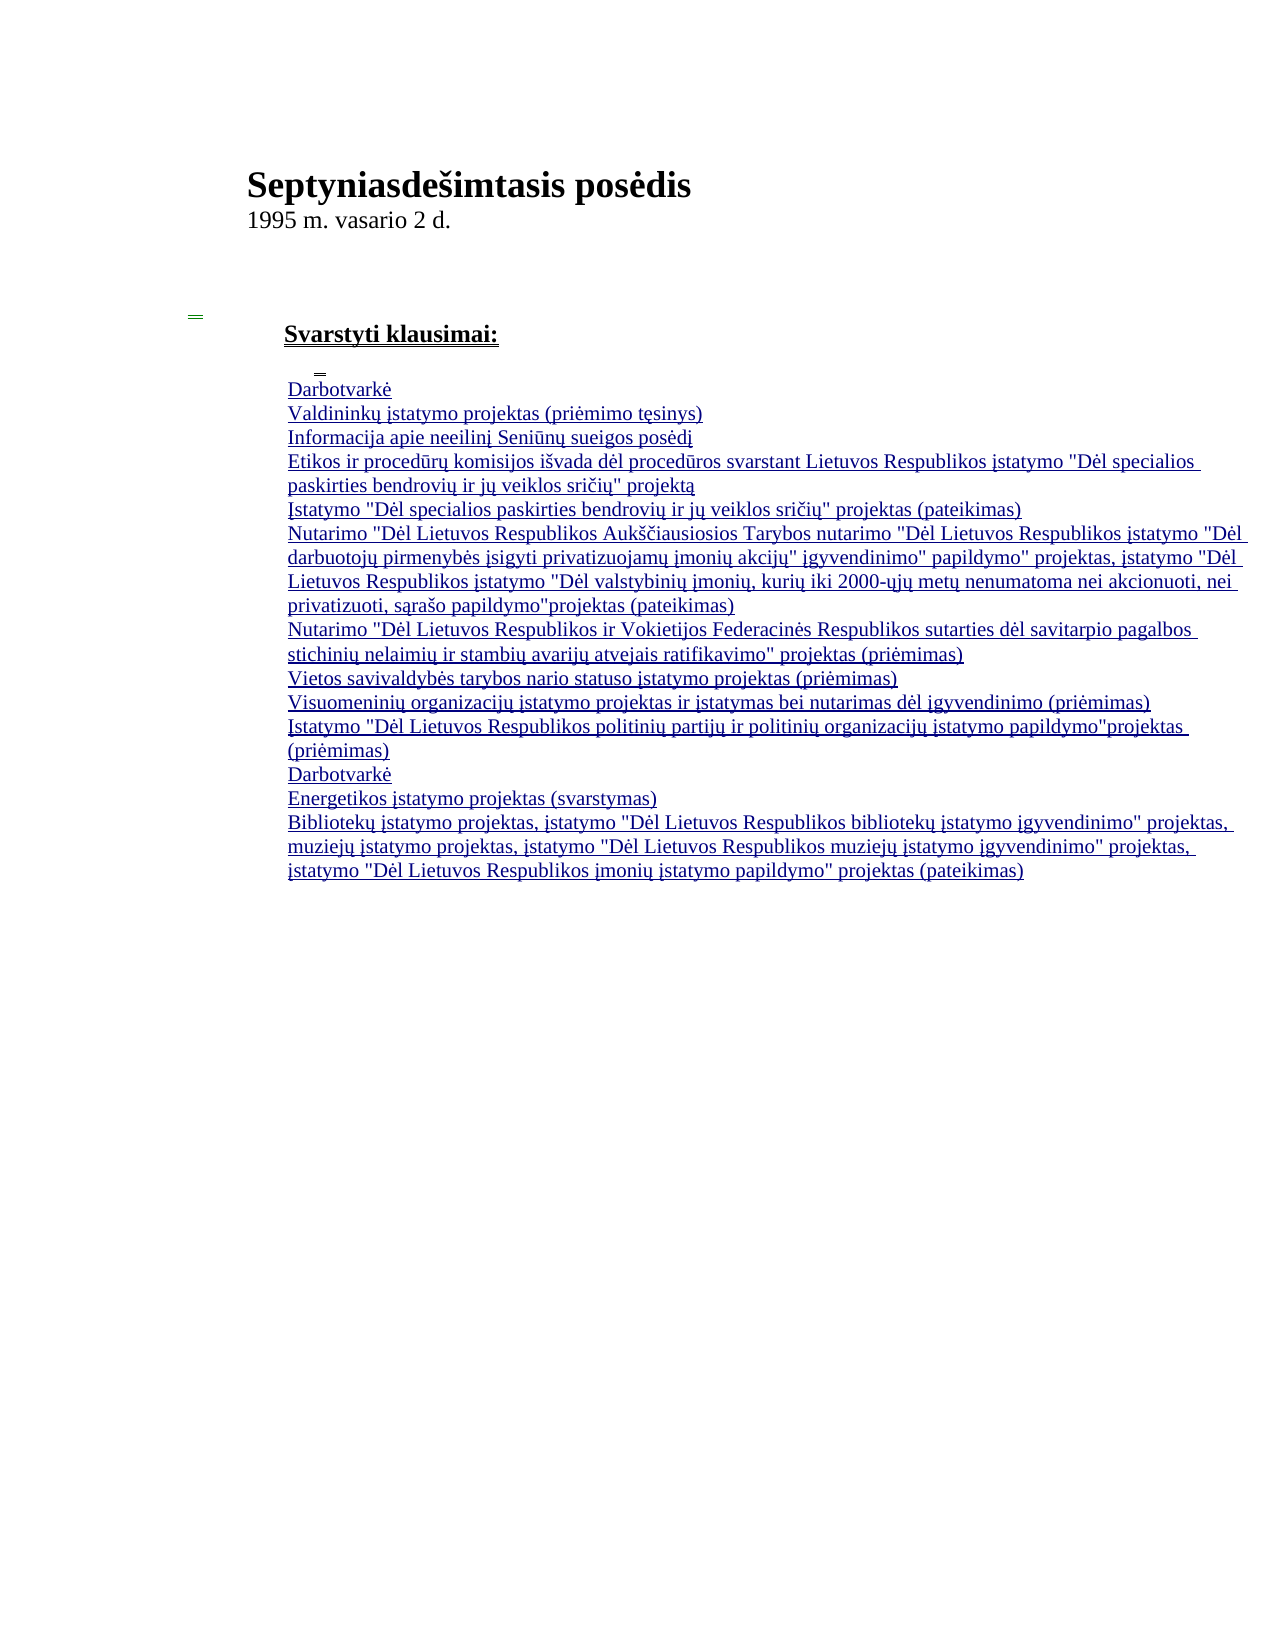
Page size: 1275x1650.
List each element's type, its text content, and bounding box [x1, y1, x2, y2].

table_cell [188, 377, 273, 401]
table_cell Įstatymo "Dėl specialios paskirties bendrovių ir jų veiklos sričių" projektas (pateikimas) [273, 497, 1262, 521]
table_cell Visuomeninių organizacijų įstatymo projektas ir įstatymas bei nutarimas dėl įgyvendinimo (priėmimas) [273, 690, 1262, 714]
table_header Svarstyti klausimai: [273, 319, 1262, 377]
table_cell [188, 618, 273, 666]
table_cell Bibliotekų įstatymo projektas, įstatymo "Dėl Lietuvos Respublikos bibliotekų įstatymo įgyvendinimo" projektas, muziejų įstatymo projektas, įstatymo "Dėl Lietuvos Respublikos muziejų įstatymo įgyvendinimo" projektas, įstatymo "Dėl Lietuvos Respublikos įmonių įstatymo papildymo" projektas (pateikimas) [273, 810, 1262, 882]
table_cell [188, 786, 273, 810]
table_cell [188, 810, 273, 882]
table_cell [188, 497, 273, 521]
table_cell Vietos savivaldybės tarybos nario statuso įstatymo projektas (priėmimas) [273, 666, 1262, 689]
table_cell Informacija apie neeilinį Seniūnų sueigos posėdį [273, 425, 1262, 449]
table_cell [188, 762, 273, 786]
table_cell [188, 425, 273, 449]
table_cell [188, 401, 273, 425]
table_cell Nutarimo "Dėl Lietuvos Respublikos ir Vokietijos Federacinės Respublikos sutarties dėl savitarpio pagalbos stichinių nelaimių ir stambių avarijų atvejais ratifikavimo" projektas (priėmimas) [273, 618, 1262, 666]
table_cell [188, 449, 273, 497]
table_cell [188, 690, 273, 714]
table_cell Darbotvarkė [273, 762, 1262, 786]
table_cell [188, 714, 273, 762]
table_header [188, 319, 273, 377]
text Septyniasdešimtasis posėdis 1995 m. vasario 2 d. [247, 162, 1087, 234]
table_cell Įstatymo "Dėl Lietuvos Respublikos politinių partijų ir politinių organizacijų įstatymo papildymo"projektas (priėmimas) [273, 714, 1262, 762]
table_cell Etikos ir procedūrų komisijos išvada dėl procedūros svarstant Lietuvos Respublikos įstatymo "Dėl specialios paskirties bendrovių ir jų veiklos sričių" projektą [273, 449, 1262, 497]
table_cell [188, 521, 273, 617]
table_cell Nutarimo "Dėl Lietuvos Respublikos Aukščiausiosios Tarybos nutarimo "Dėl Lietuvos Respublikos įstatymo "Dėl darbuotojų pirmenybės įsigyti privatizuojamų įmonių akcijų" įgyvendinimo" papildymo" projektas, įstatymo "Dėl Lietuvos Respublikos įstatymo "Dėl valstybinių įmonių, kurių iki 2000-ųjų metų nenumatoma nei akcionuoti, nei privatizuoti, sąrašo papildymo"projektas (pateikimas) [273, 521, 1262, 617]
table_cell [188, 666, 273, 689]
table_cell Darbotvarkė [273, 377, 1262, 401]
table_cell Energetikos įstatymo projektas (svarstymas) [273, 786, 1262, 810]
table_cell Valdininkų įstatymo projektas (priėmimo tęsinys) [273, 401, 1262, 425]
